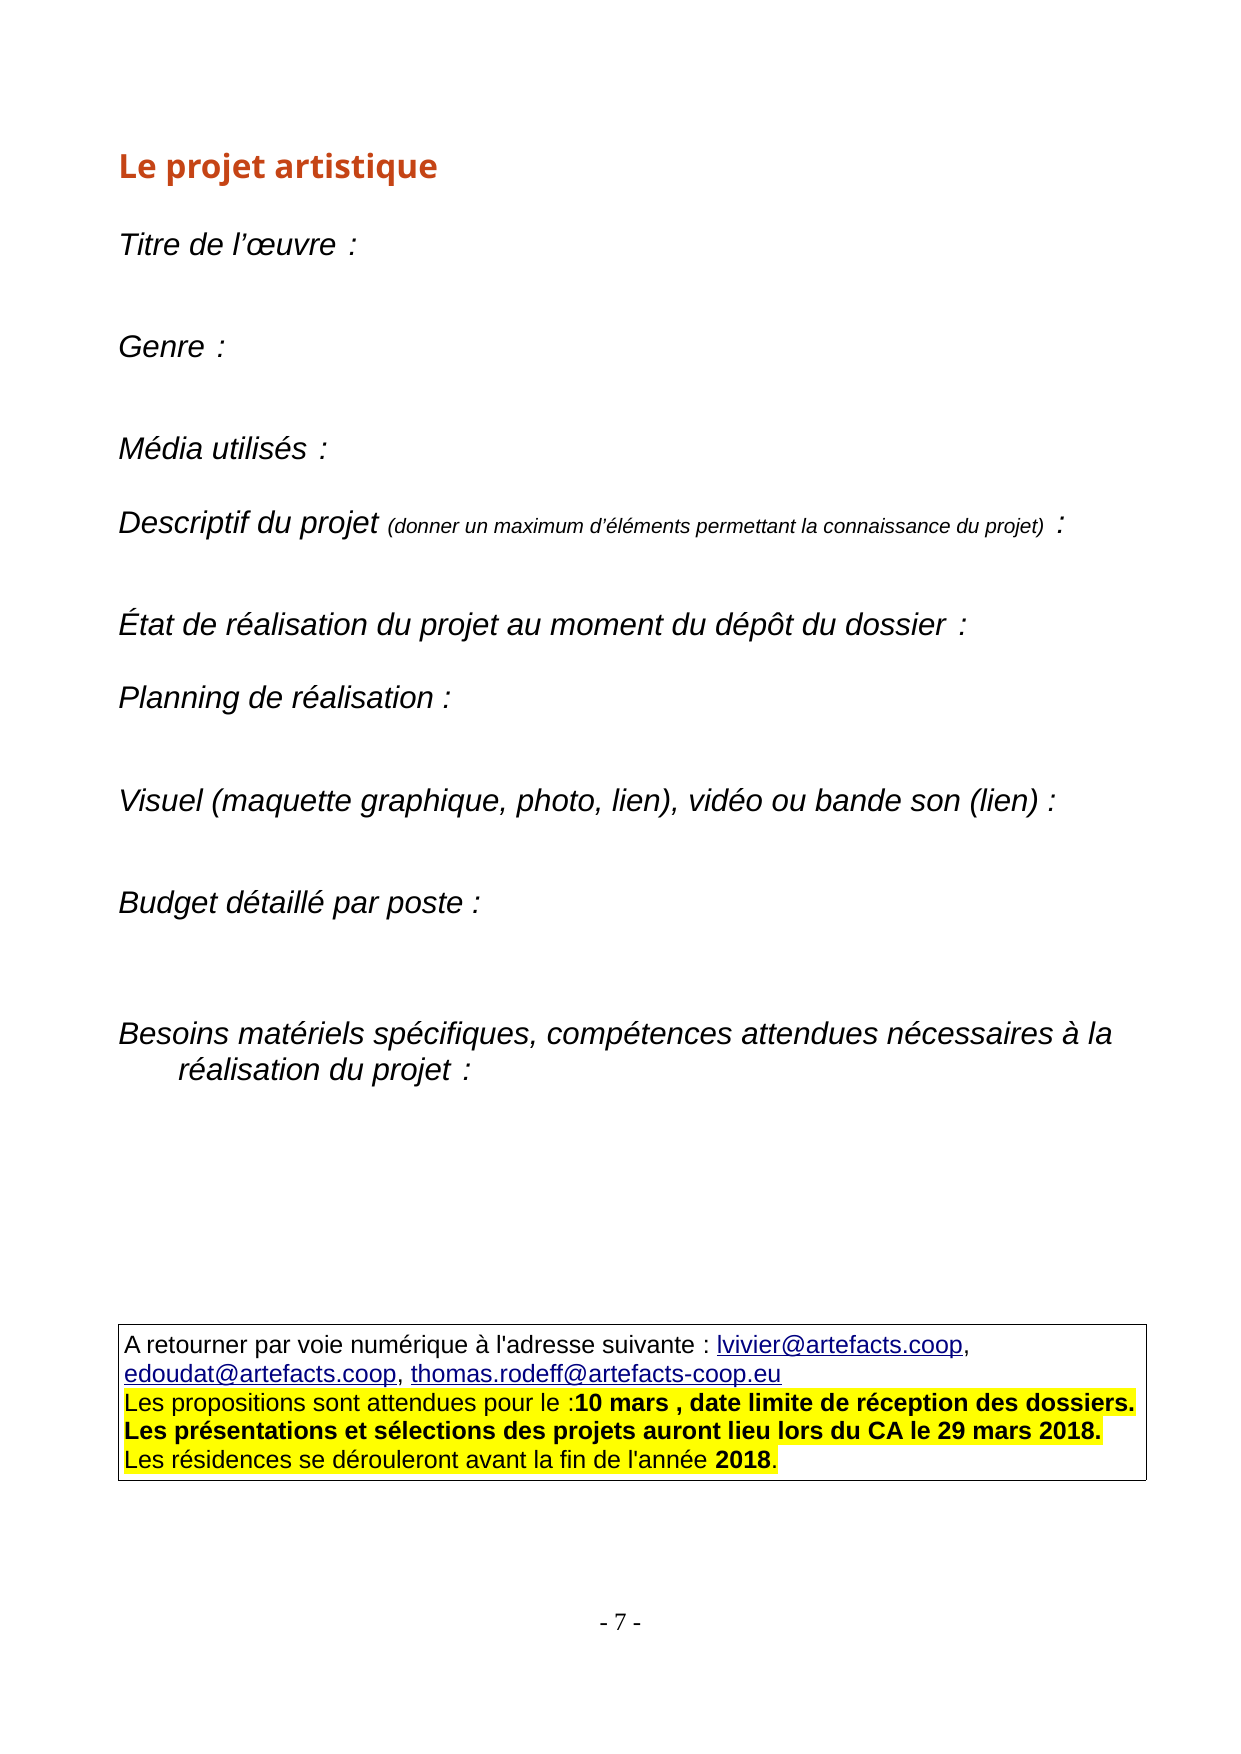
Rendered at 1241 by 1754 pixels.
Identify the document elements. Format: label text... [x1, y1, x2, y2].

subtitle Genre : [118, 328, 1122, 364]
subtitle Descriptif du projet (donner un maximum d’éléments permettant la connaissance du projet) : [118, 504, 1122, 540]
subtitle Visuel (maquette graphique, photo, lien), vidéo ou bande son (lien) : [118, 782, 1122, 818]
table_header A retourner par voie numérique à l'adresse suivante : lvivier@artefacts.coop, edoudat@artefacts.coop, thomas.rodeff@artefacts-coop.eu Les propositions sont attendues pour le :10 mars , date limite de réception des dossiers. Les présentations et sélections des projets auront lieu lors du CA le 29 mars 2018. Les résidences se dérouleront avant la fin de l'année 2018. [119, 1325, 1146, 1479]
subtitle Budget détaillé par poste : [118, 884, 1122, 920]
subtitle Titre de l’œuvre : [118, 226, 1122, 262]
subtitle État de réalisation du projet au moment du dépôt du dossier : [118, 606, 1122, 642]
subtitle Planning de réalisation : [118, 679, 1122, 715]
subtitle Média utilisés : [118, 430, 1122, 466]
subtitle Besoins matériels spécifiques, compétences attendues nécessaires à la réalisation du projet : [118, 1015, 1122, 1087]
subtitle Le projet artistique [118, 143, 1122, 188]
